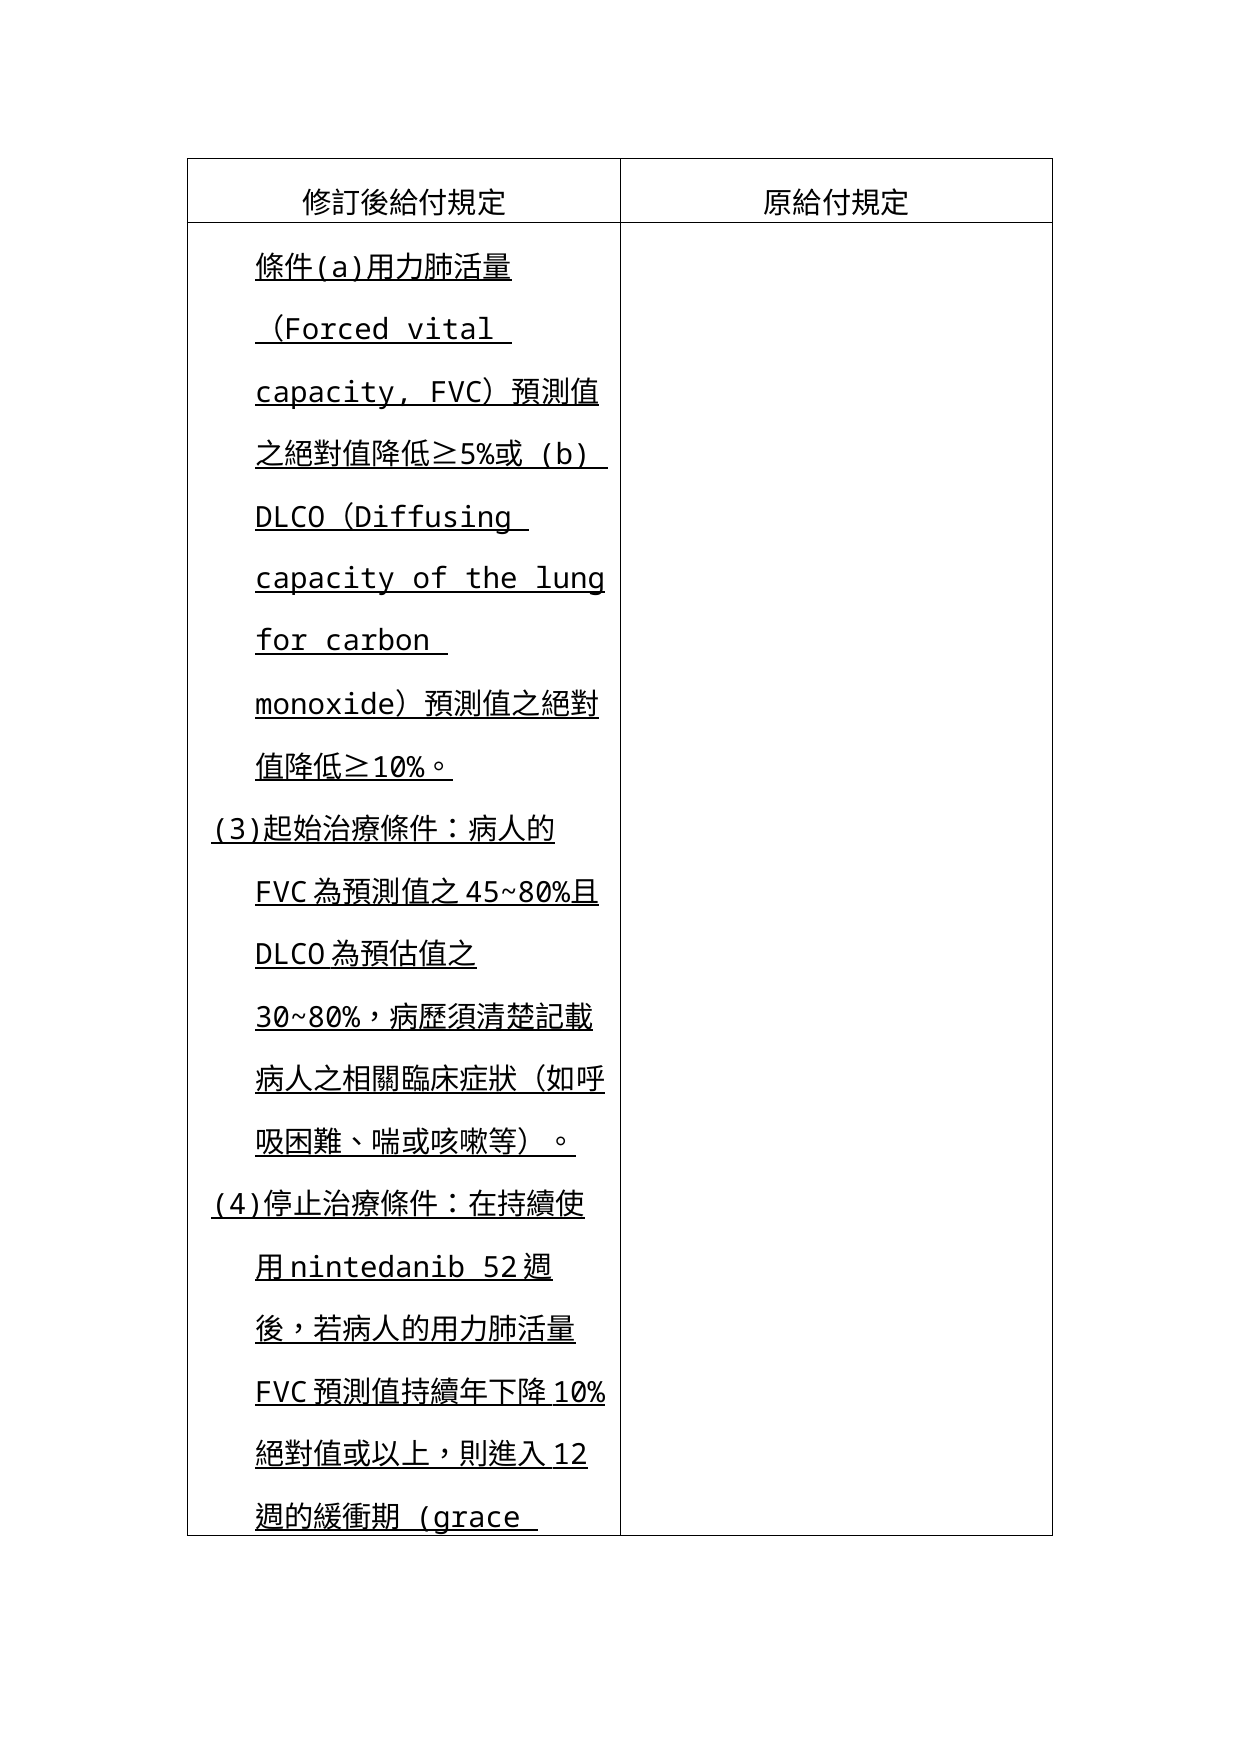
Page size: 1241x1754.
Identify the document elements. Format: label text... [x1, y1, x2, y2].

table_cell [621, 223, 1052, 1535]
table_header 修訂後給付規定 [188, 159, 620, 222]
table_cell 條件(a)用力肺活量（Forced vital capacity, FVC）預測值之絕對值降低≥5%或 (b) DLCO（Diffusing capacity of the lung for carbon monoxide）預測值之絕對值降低≥10%。 (3)起始治療條件：病人的FVC為預測值之45~80%且DLCO為預估值之30~80%，病歷須清楚記載病人之相關臨床症狀（如呼吸困難、喘或咳嗽等）。 (4)停止治療條件：在持續使用nintedanib 52週後，若病人的用力肺活量FVC預測值持續年下降10%絕對值或以上，則進入12週的緩衝期 (grace [188, 223, 620, 1535]
table_header 原給付規定 [621, 159, 1052, 222]
